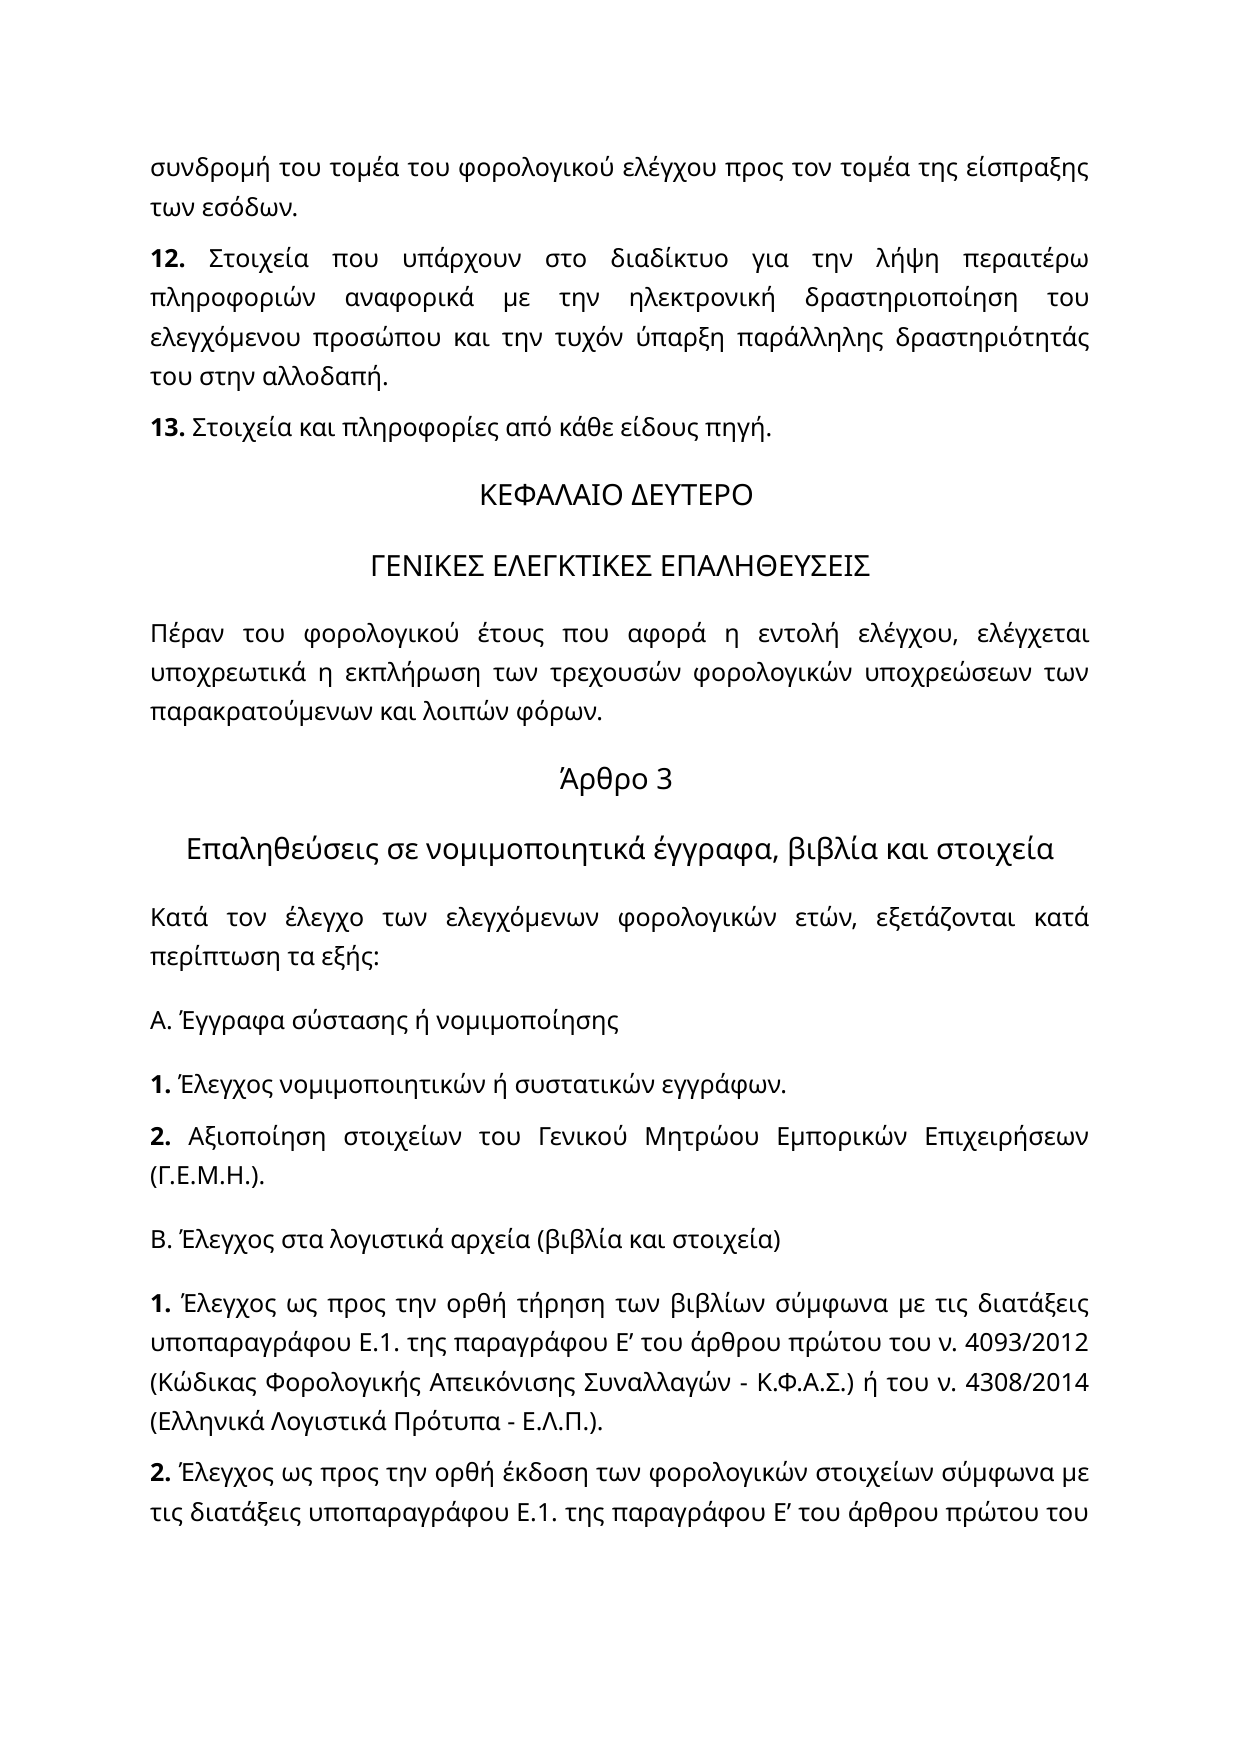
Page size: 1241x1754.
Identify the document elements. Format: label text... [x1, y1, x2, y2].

text Α. Έγγραφα σύστασης ή νομιμοποίησης [150, 1002, 1090, 1037]
text 2. Αξιοποίηση στοιχείων του Γενικού Μητρώου Εμπορικών Επιχειρήσεων (Γ.Ε.Μ.Η.). [150, 1118, 1090, 1192]
text συνδρομή του τομέα του φορολογικού ελέγχου προς τον τομέα της είσπραξης των εσόδων. [150, 150, 1090, 223]
text Πέραν του φορολογικού έτους που αφορά η εντολή ελέγχου, ελέγχεται υποχρεωτικά η εκπλήρωση των τρεχουσών φορολογικών υποχρεώσεων των παρακρατούμενων και λοιπών φόρων. [150, 615, 1090, 728]
subtitle Άρθρο 3 [150, 758, 1090, 798]
text 2. Έλεγχος ως προς την ορθή έκδοση των φορολογικών στοιχείων σύμφωνα με τις διατάξεις υποπαραγράφου Ε.1. της παραγράφου Ε’ του άρθρου πρώτου του [150, 1455, 1090, 1528]
text Β. Έλεγχος στα λογιστικά αρχεία (βιβλία και στοιχεία) [150, 1222, 1090, 1256]
subtitle ΚΕΦΑΛΑΙΟ ΔΕΥΤΕΡΟ [150, 474, 1090, 514]
subtitle Επαληθεύσεις σε νομιμοποιητικά έγγραφα, βιβλία και στοιχεία [150, 828, 1090, 868]
subtitle ΓΕΝΙΚΕΣ ΕΛΕΓΚΤΙΚΕΣ ΕΠΑΛΗΘΕΥΣΕΙΣ [150, 545, 1090, 584]
text Κατά τον έλεγχο των ελεγχόμενων φορολογικών ετών, εξετάζονται κατά περίπτωση τα εξής: [150, 899, 1090, 972]
text 1. Έλεγχος νομιμοποιητικών ή συστατικών εγγράφων. [150, 1067, 1090, 1101]
text 1. Έλεγχος ως προς την ορθή τήρηση των βιβλίων σύμφωνα με τις διατάξεις υποπαραγράφου Ε.1. της παραγράφου Ε’ του άρθρου πρώτου του ν. 4093/2012 (Κώδικας Φορολογικής Απεικόνισης Συναλλαγών - Κ.Φ.Α.Σ.) ή του ν. 4308/2014 (Ελληνικά Λογιστικά Πρότυπα - Ε.Λ.Π.). [150, 1286, 1090, 1437]
text 13. Στοιχεία και πληροφορίες από κάθε είδους πηγή. [150, 410, 1090, 444]
text 12. Στοιχεία που υπάρχουν στο διαδίκτυο για την λήψη περαιτέρω πληροφοριών αναφορικά με την ηλεκτρονική δραστηριοποίηση του ελεγχόμενου προσώπου και την τυχόν ύπαρξη παράλληλης δραστηριότητάς του στην αλλοδαπή. [150, 241, 1090, 392]
